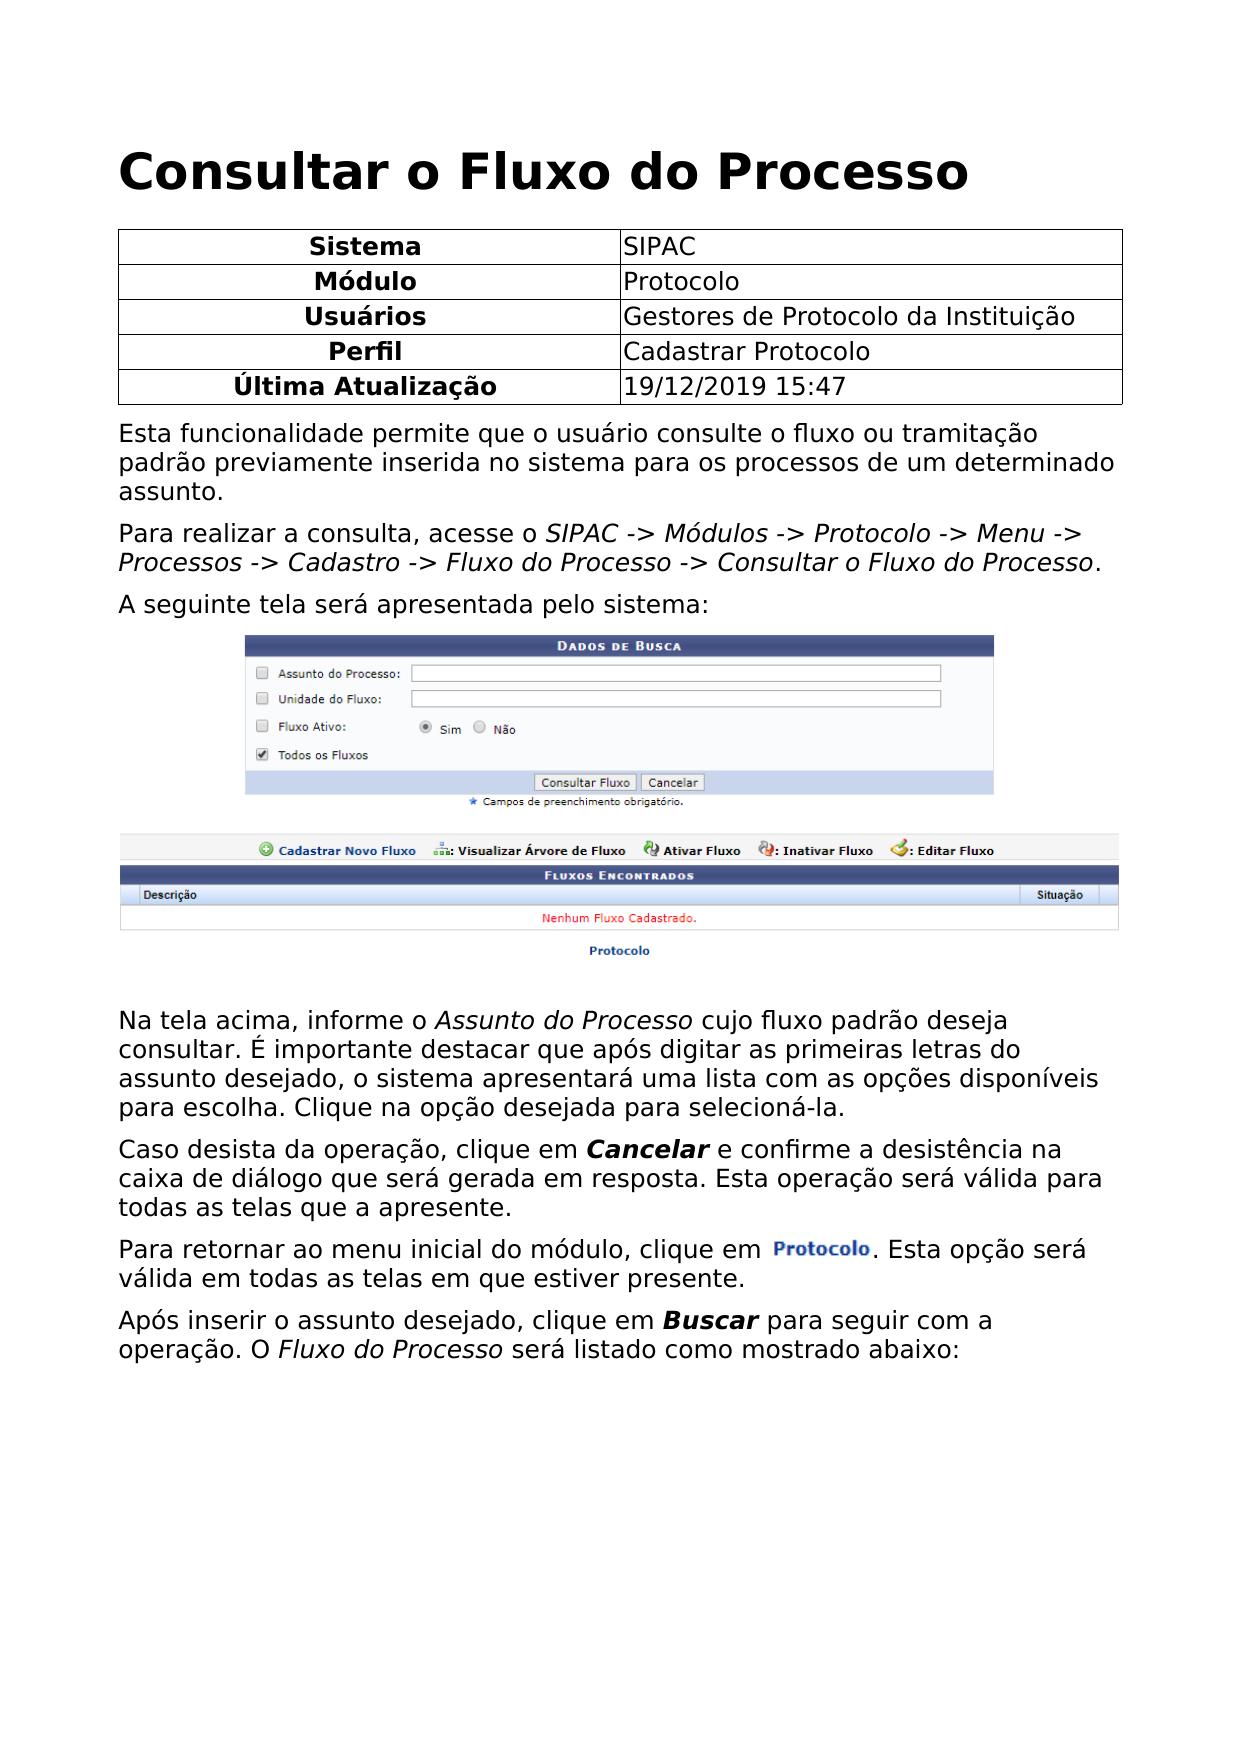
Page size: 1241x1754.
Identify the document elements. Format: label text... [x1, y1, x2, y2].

text A seguinte tela será apresentada pelo sistema: [118, 590, 1122, 619]
text Após inserir o assunto desejado, clique em Buscar para seguir com a operação. O Fluxo do Processo será listado como mostrado abaixo: [118, 1306, 1122, 1364]
text Na tela acima, informe o Assunto do Processo cujo fluxo padrão deseja consultar. É importante destacar que após digitar as primeiras letras do assunto desejado, o sistema apresentará uma lista com as opções disponíveis para escolha. Clique na opção desejada para selecioná-la. [118, 1006, 1122, 1122]
subtitle Consultar o Fluxo do Processo [118, 143, 1122, 201]
text Esta funcionalidade permite que o usuário consulte o fluxo ou tramitação padrão previamente inserida no sistema para os processos de um determinado assunto. [118, 419, 1122, 507]
table_cell Cadastrar Protocolo [621, 335, 1122, 369]
picture [770, 1237, 872, 1259]
table_cell Módulo [119, 265, 620, 299]
text Caso desista da operação, clique em Cancelar e confirme a desistência na caixa de diálogo que será gerada em resposta. Esta operação será válida para todas as telas que a apresente. [118, 1135, 1122, 1222]
table_cell 19/12/2019 15:47 [621, 370, 1122, 404]
table_cell Protocolo [621, 265, 1122, 299]
text Para retornar ao menu inicial do módulo, clique em . Esta opção será válida em todas as telas em que estiver presente. [118, 1235, 1122, 1293]
table_cell Perfil [119, 335, 620, 369]
table_header SIPAC [621, 230, 1122, 264]
table_cell Gestores de Protocolo da Instituição [621, 300, 1122, 334]
table_header Sistema [119, 230, 620, 264]
text Para realizar a consulta, acesse o SIPAC -> Módulos -> Protocolo -> Menu -> Processos -> Cadastro -> Fluxo do Processo -> Consultar o Fluxo do Processo. [118, 519, 1122, 577]
table_cell Última Atualização [119, 370, 620, 404]
picture [118, 631, 1123, 965]
table_cell Usuários [119, 300, 620, 334]
